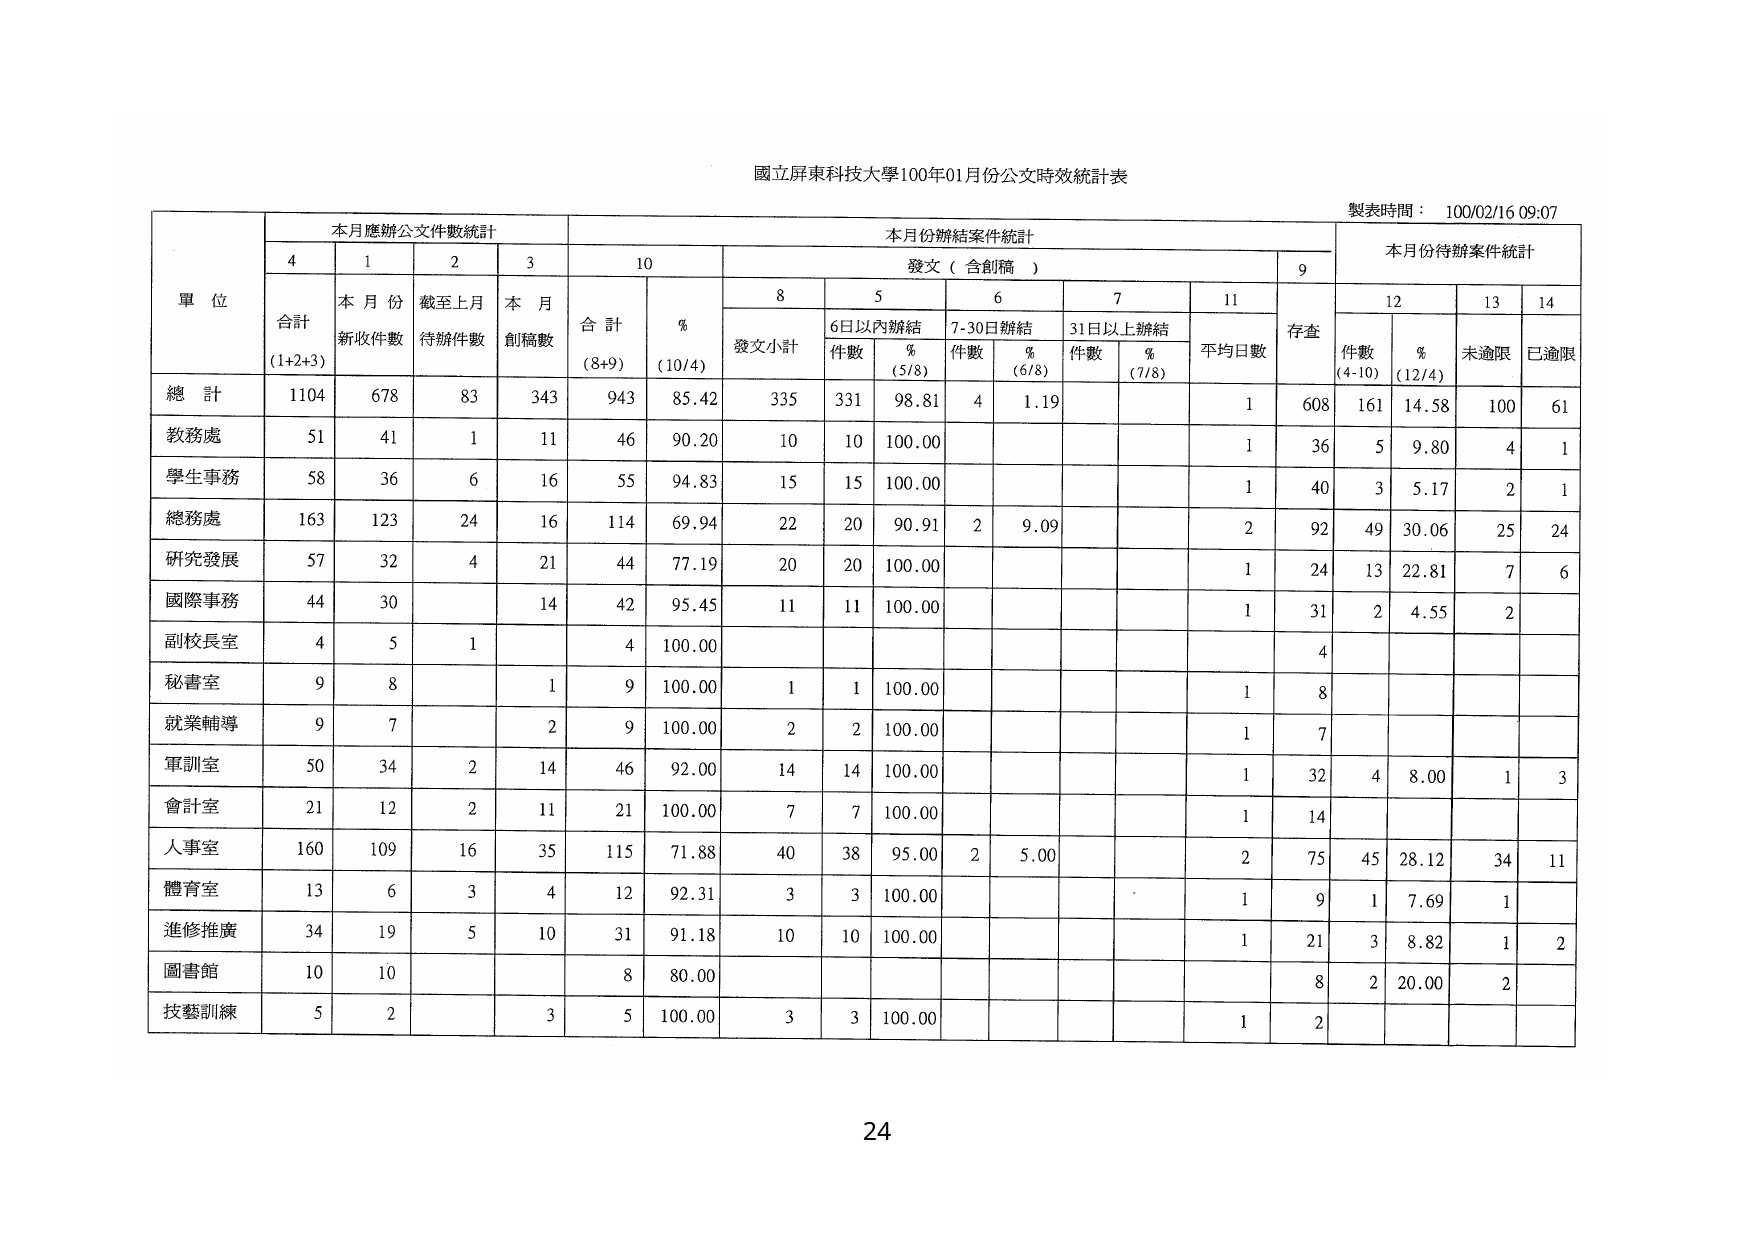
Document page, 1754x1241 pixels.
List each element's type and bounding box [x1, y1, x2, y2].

picture [118, 118, 1603, 1073]
